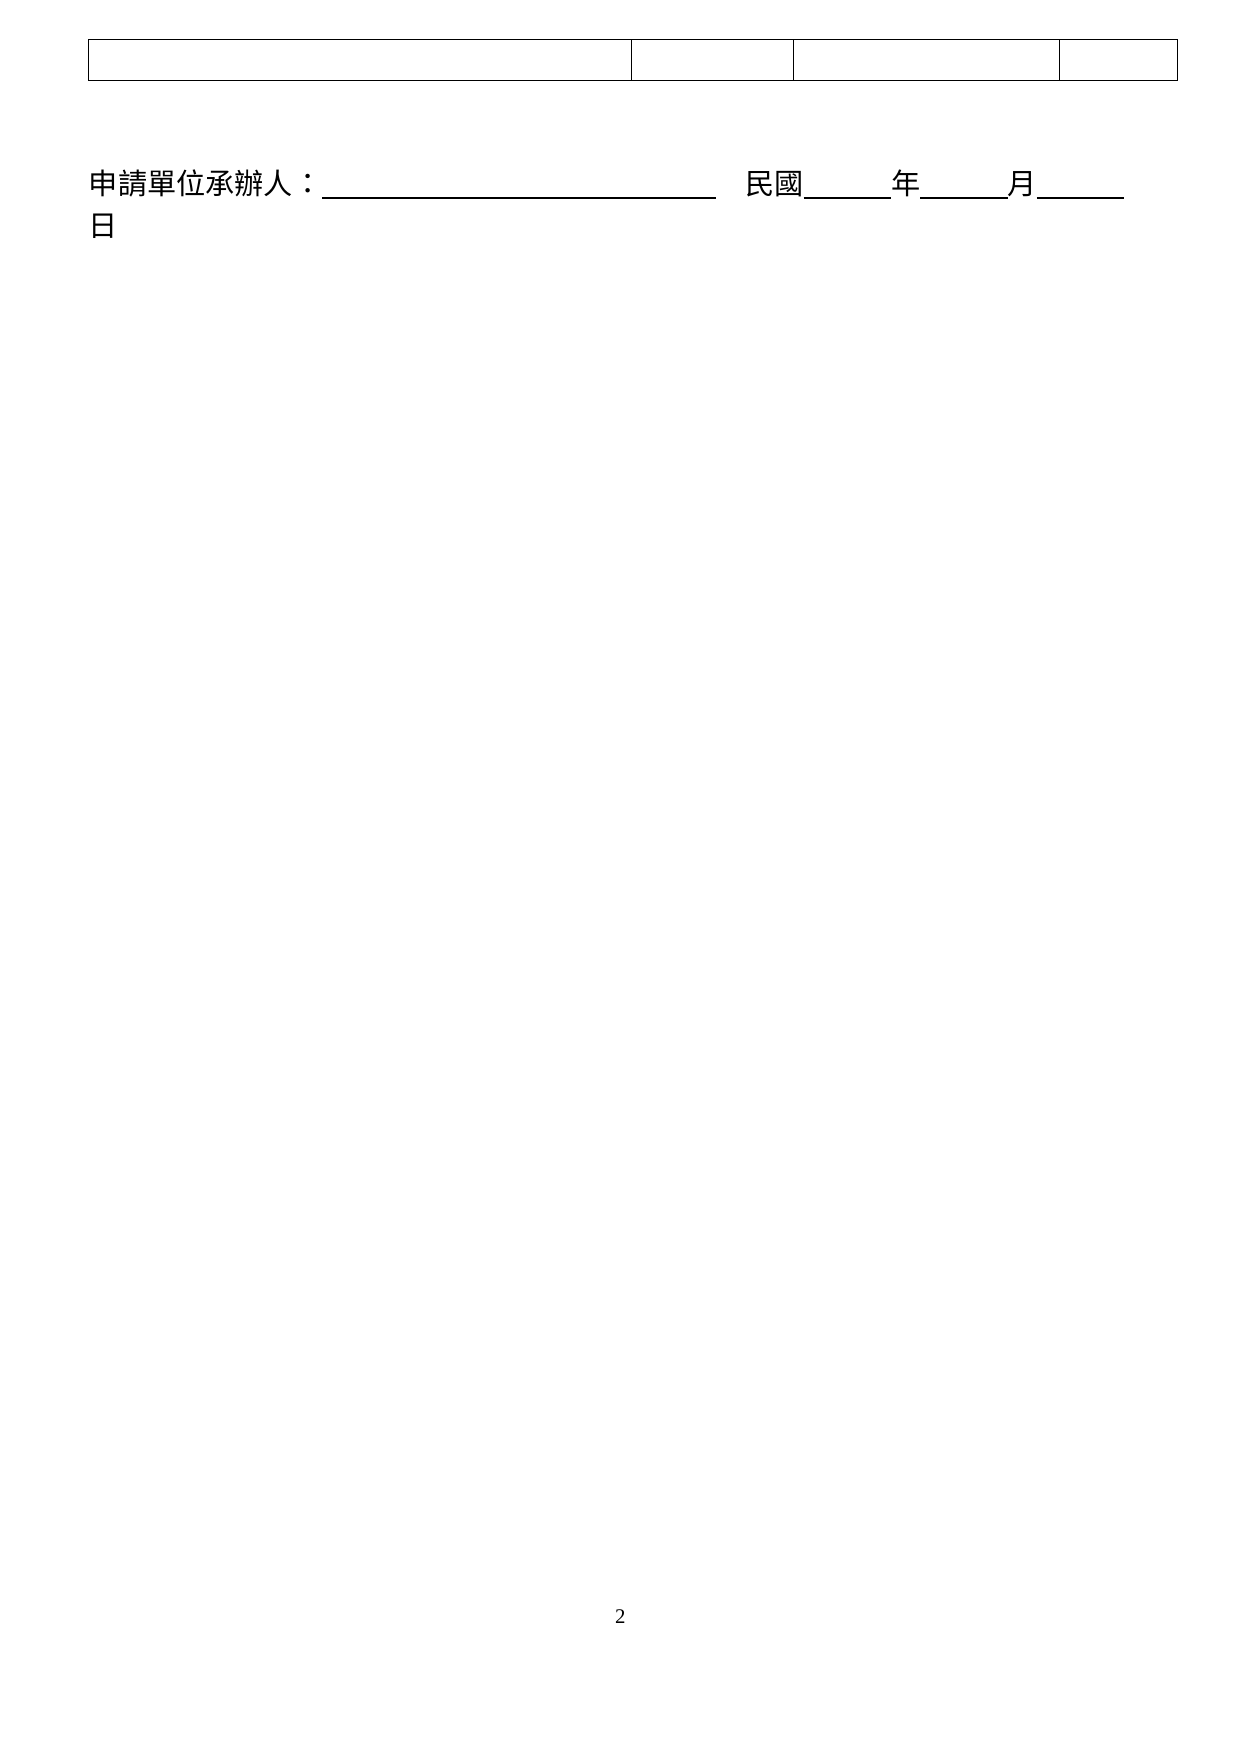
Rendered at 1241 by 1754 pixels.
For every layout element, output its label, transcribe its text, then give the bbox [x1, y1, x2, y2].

table_header [794, 40, 1059, 80]
table_header [89, 40, 631, 80]
table_header [632, 40, 793, 80]
text 申請單位承辦人： 民國 年 月 日 [89, 160, 1152, 245]
table_header [1060, 40, 1177, 80]
